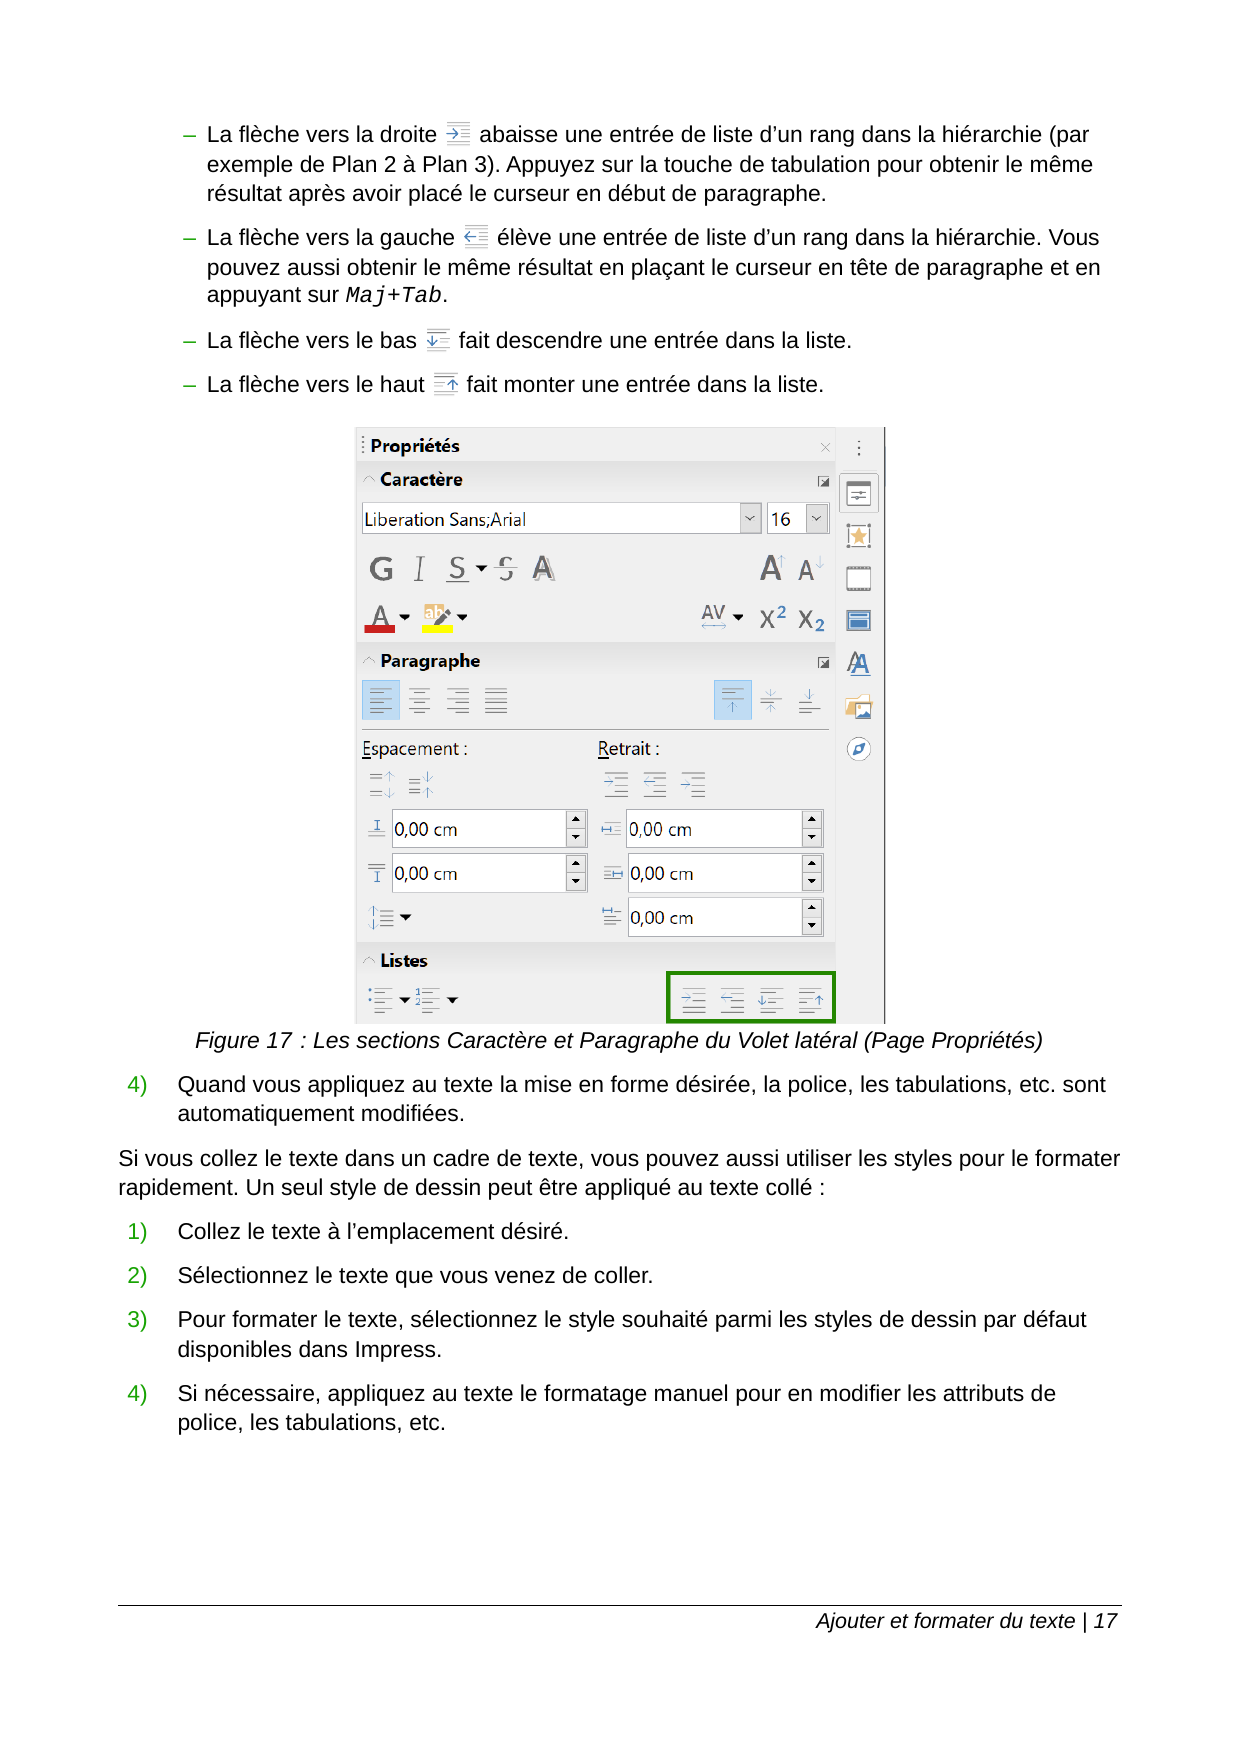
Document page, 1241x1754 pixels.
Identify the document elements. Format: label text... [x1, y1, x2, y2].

picture [354, 427, 886, 1024]
list Pour formater le texte, sélectionnez le style souhaité parmi les styles de dessin par défaut disponibles dans Impress. [148, 1303, 1122, 1362]
text Si vous collez le texte dans un cadre de texte, vous pouvez aussi utiliser les styles pour le formater rapidement. Un seul style de dessin peut être appliqué au texte collé : [118, 1141, 1122, 1200]
list Si nécessaire, appliquez au texte le formatage manuel pour en modifier les attributs de police, les tabulations, etc. [148, 1377, 1122, 1436]
list Collez le texte à l’emplacement désiré. [148, 1215, 1122, 1244]
list Quand vous appliquez au texte la mise en forme désirée, la police, les tabulations, etc. sont automatiquement modifiées. [148, 1068, 1122, 1127]
list La flèche vers le bas fait descendre une entrée dans la liste. [183, 324, 1122, 354]
text Figure 17 : Les sections Caractère et Paragraphe du Volet latéral (Page Propriétés) [118, 1023, 1122, 1053]
list La flèche vers la gauche élève une entrée de liste d’un rang dans la hiérarchie. Vous pouvez aussi obtenir le même résultat en plaçant le curseur en tête de paragraphe et en appuyant sur Maj+Tab. [183, 221, 1122, 309]
list Sélectionnez le texte que vous venez de coller. [148, 1259, 1122, 1288]
list La flèche vers le haut fait monter une entrée dans la liste. [183, 368, 1122, 398]
list La flèche vers la droite abaisse une entrée de liste d’un rang dans la hiérarchie (par exemple de Plan 2 à Plan 3). Appuyez sur la touche de tabulation pour obtenir le même résultat après avoir placé le curseur en début de paragraphe. [183, 118, 1122, 207]
